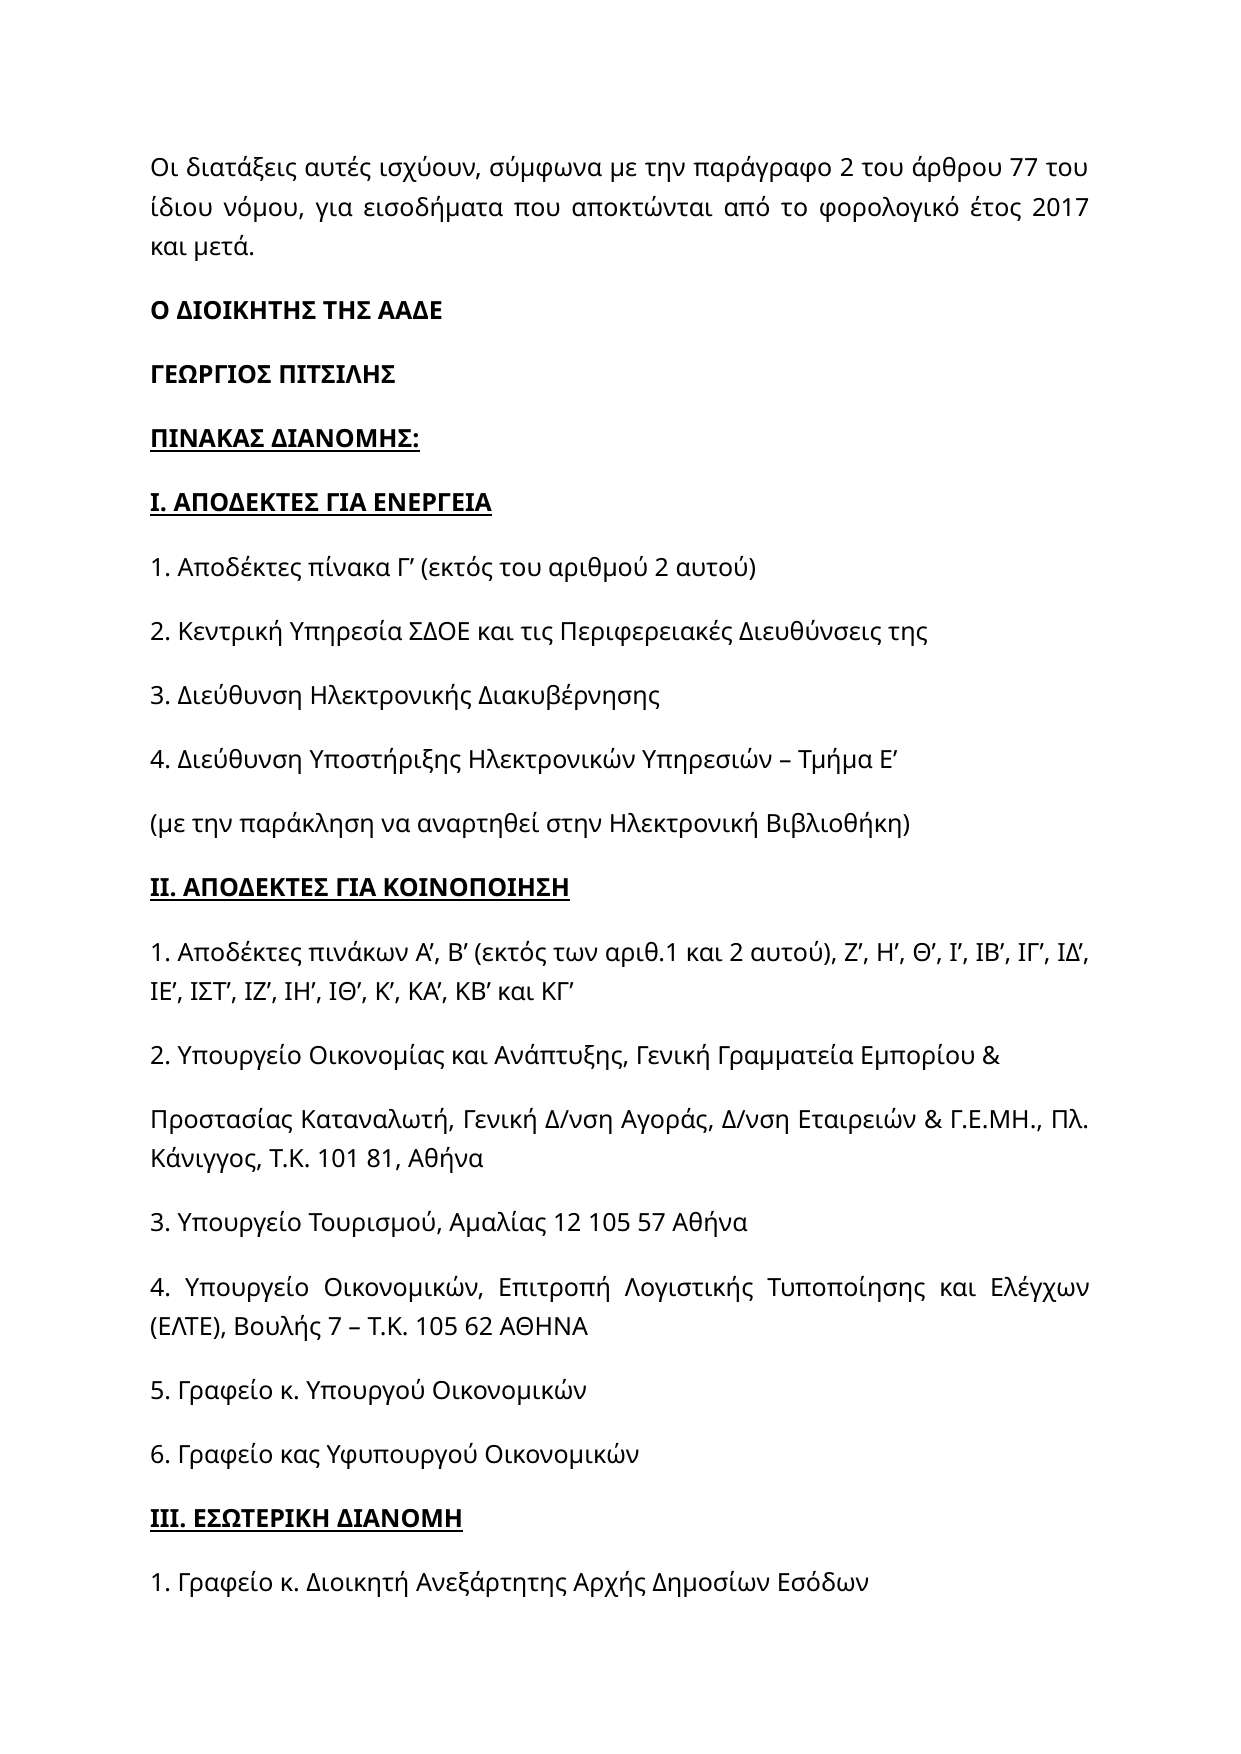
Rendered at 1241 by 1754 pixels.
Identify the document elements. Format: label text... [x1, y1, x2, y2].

text (με την παράκληση να αναρτηθεί στην Ηλεκτρονική Βιβλιοθήκη) [150, 806, 1090, 840]
text Ι. ΑΠΟΔΕΚΤΕΣ ΓΙΑ ΕΝΕΡΓΕΙΑ [150, 485, 1090, 519]
text 4. Διεύθυνση Υποστήριξης Ηλεκτρονικών Υπηρεσιών – Τμήμα Ε’ [150, 742, 1090, 776]
text ΙΙ. ΑΠΟΔΕΚΤΕΣ ΓΙΑ ΚΟΙΝΟΠΟΙΗΣΗ [150, 870, 1090, 904]
text 2. Υπουργείο Οικονομίας και Ανάπτυξης, Γενική Γραμματεία Εμπορίου & [150, 1037, 1090, 1072]
text Προστασίας Καταναλωτή, Γενική Δ/νση Αγοράς, Δ/νση Εταιρειών & Γ.Ε.ΜΗ., Πλ. Κάνιγγος, Τ.Κ. 101 81, Αθήνα [150, 1102, 1090, 1175]
text 5. Γραφείο κ. Υπουργού Οικονομικών [150, 1372, 1090, 1407]
text 6. Γραφείο κας Υφυπουργού Οικονομικών [150, 1437, 1090, 1471]
text Ο ΔΙΟΙΚΗΤΗΣ ΤΗΣ ΑΑΔΕ [150, 292, 1090, 327]
text 1. Αποδέκτες πινάκων Α’, Β’ (εκτός των αριθ.1 και 2 αυτού), Ζ’, Η’, Θ’, Ι’, ΙΒ’, ΙΓ’, ΙΔ’, ΙΕ’, ΙΣΤ’, ΙΖ’, ΙΗ’, ΙΘ’, Κ’, ΚΑ’, ΚΒ’ και ΚΓ’ [150, 934, 1090, 1007]
text 2. Κεντρική Υπηρεσία ΣΔΟΕ και τις Περιφερειακές Διευθύνσεις της [150, 613, 1090, 647]
text ΓΕΩΡΓΙΟΣ ΠΙΤΣΙΛΗΣ [150, 357, 1090, 391]
text ΠΙΝΑΚΑΣ ΔΙΑΝΟΜΗΣ: [150, 421, 1090, 455]
text Οι διατάξεις αυτές ισχύουν, σύμφωνα με την παράγραφο 2 του άρθρου 77 του ίδιου νόμου, για εισοδήματα που αποκτώνται από το φορολογικό έτος 2017 και μετά. [150, 150, 1090, 262]
text 3. Υπουργείο Τουρισμού, Αμαλίας 12 105 57 Αθήνα [150, 1205, 1090, 1239]
text 4. Υπουργείο Οικονομικών, Επιτροπή Λογιστικής Τυποποίησης και Ελέγχων (ΕΛΤΕ), Βουλής 7 – Τ.Κ. 105 62 ΑΘΗΝΑ [150, 1269, 1090, 1342]
text 3. Διεύθυνση Ηλεκτρονικής Διακυβέρνησης [150, 677, 1090, 712]
text 1. Αποδέκτες πίνακα Γ’ (εκτός του αριθμού 2 αυτού) [150, 549, 1090, 583]
text ΙΙΙ. ΕΣΩΤΕΡΙΚΗ ΔΙΑΝΟΜΗ [150, 1501, 1090, 1535]
text 1. Γραφείο κ. Διοικητή Ανεξάρτητης Αρχής Δημοσίων Εσόδων [150, 1565, 1090, 1599]
